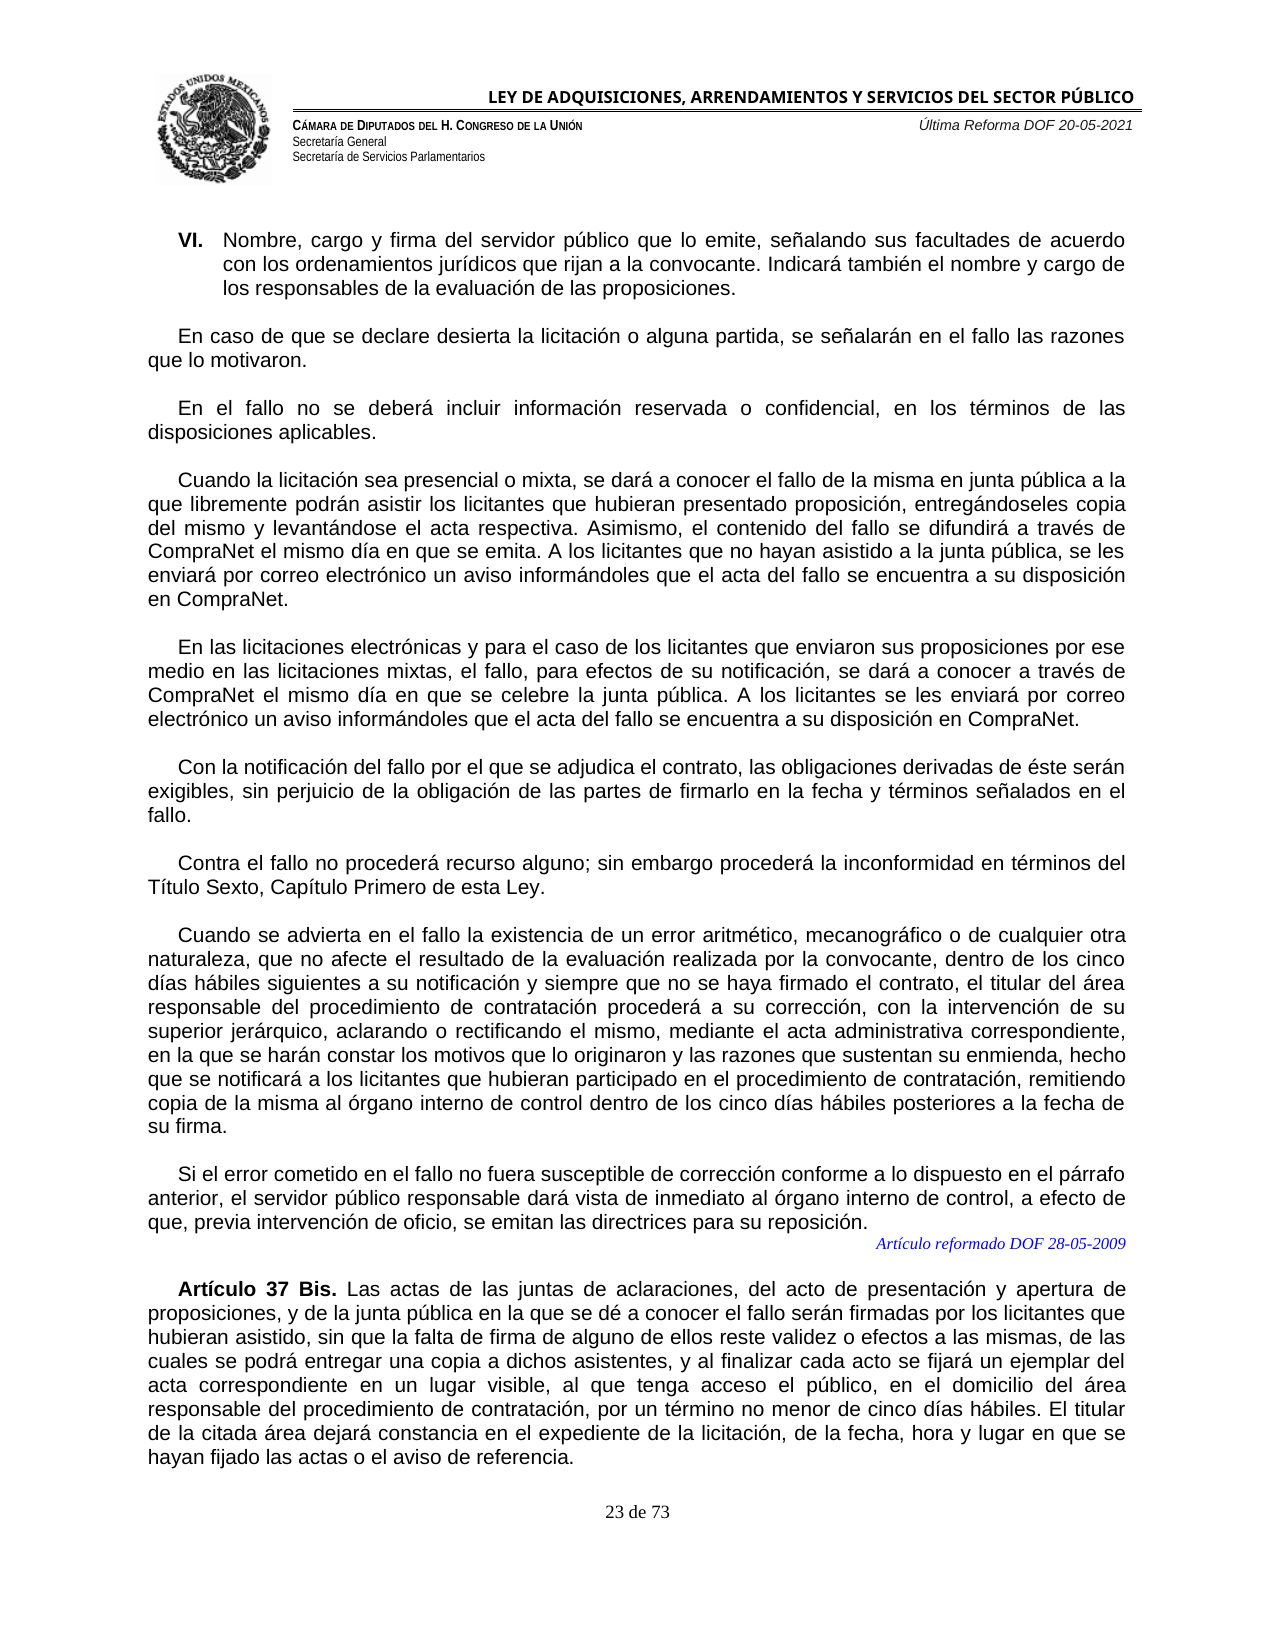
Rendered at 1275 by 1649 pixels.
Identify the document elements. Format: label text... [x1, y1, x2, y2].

text Cuando la licitación sea presencial o mixta, se dará a conocer el fallo de la misma en junta pública a la que libremente podrán asistir los licitantes que hubieran presentado proposición, entregándoseles copia del mismo y levantándose el acta respectiva. Asimismo, el contenido del fallo se difundirá a través de CompraNet el mismo día en que se emita. A los licitantes que no hayan asistido a la junta pública, se les enviará por correo electrónico un aviso informándoles que el acta del fallo se encuentra a su disposición en CompraNet. [148, 467, 1127, 611]
text Contra el fallo no procederá recurso alguno; sin embargo procederá la inconformidad en términos del Título Sexto, Capítulo Primero de esta Ley. [148, 851, 1127, 899]
text En el fallo no se deberá incluir información reservada o confidencial, en los términos de las disposiciones aplicables. [148, 396, 1127, 443]
text Artículo 37 Bis. Las actas de las juntas de aclaraciones, del acto de presentación y apertura de proposiciones, y de la junta pública en la que se dé a conocer el fallo serán firmadas por los licitantes que hubieran asistido, sin que la falta de firma de alguno de ellos reste validez o efectos a las mismas, de las cuales se podrá entregar una copia a dichos asistentes, y al finalizar cada acto se fijará un ejemplar del acta correspondiente en un lugar visible, al que tenga acceso el público, en el domicilio del área responsable del procedimiento de contratación, por un término no menor de cinco días hábiles. El titular de la citada área dejará constancia en el expediente de la licitación, de la fecha, hora y lugar en que se hayan fijado las actas o el aviso de referencia. [148, 1277, 1127, 1469]
text En las licitaciones electrónicas y para el caso de los licitantes que enviaron sus proposiciones por ese medio en las licitaciones mixtas, el fallo, para efectos de su notificación, se dará a conocer a través de CompraNet el mismo día en que se celebre la junta pública. A los licitantes se les enviará por correo electrónico un aviso informándoles que el acta del fallo se encuentra a su disposición en CompraNet. [148, 635, 1127, 731]
text Con la notificación del fallo por el que se adjudica el contrato, las obligaciones derivadas de éste serán exigibles, sin perjuicio de la obligación de las partes de firmarlo en la fecha y términos señalados en el fallo. [148, 755, 1127, 827]
text Cuando se advierta en el fallo la existencia de un error aritmético, mecanográfico o de cualquier otra naturaleza, que no afecte el resultado de la evaluación realizada por la convocante, dentro de los cinco días hábiles siguientes a su notificación y siempre que no se haya firmado el contrato, el titular del área responsable del procedimiento de contratación procederá a su corrección, con la intervención de su superior jerárquico, aclarando o rectificando el mismo, mediante el acta administrativa correspondiente, en la que se harán constar los motivos que lo originaron y las razones que sustentan su enmienda, hecho que se notificará a los licitantes que hubieran participado en el procedimiento de contratación, remitiendo copia de la misma al órgano interno de control dentro de los cinco días hábiles posteriores a la fecha de su firma. [148, 923, 1127, 1138]
text VI. Nombre, cargo y firma del servidor público que lo emite, señalando sus facultades de acuerdo con los ordenamientos jurídicos que rijan a la convocante. Indicará también el nombre y cargo de los responsables de la evaluación de las proposiciones. [178, 228, 1127, 300]
text En caso de que se declare desierta la licitación o alguna partida, se señalarán en el fallo las razones que lo motivaron. [148, 324, 1127, 372]
text Artículo reformado DOF 28-05-2009 [148, 1234, 1127, 1253]
text Si el error cometido en el fallo no fuera susceptible de corrección conforme a lo dispuesto en el párrafo anterior, el servidor público responsable dará vista de inmediato al órgano interno de control, a efecto de que, previa intervención de oficio, se emitan las directrices para su reposición. [148, 1162, 1127, 1234]
